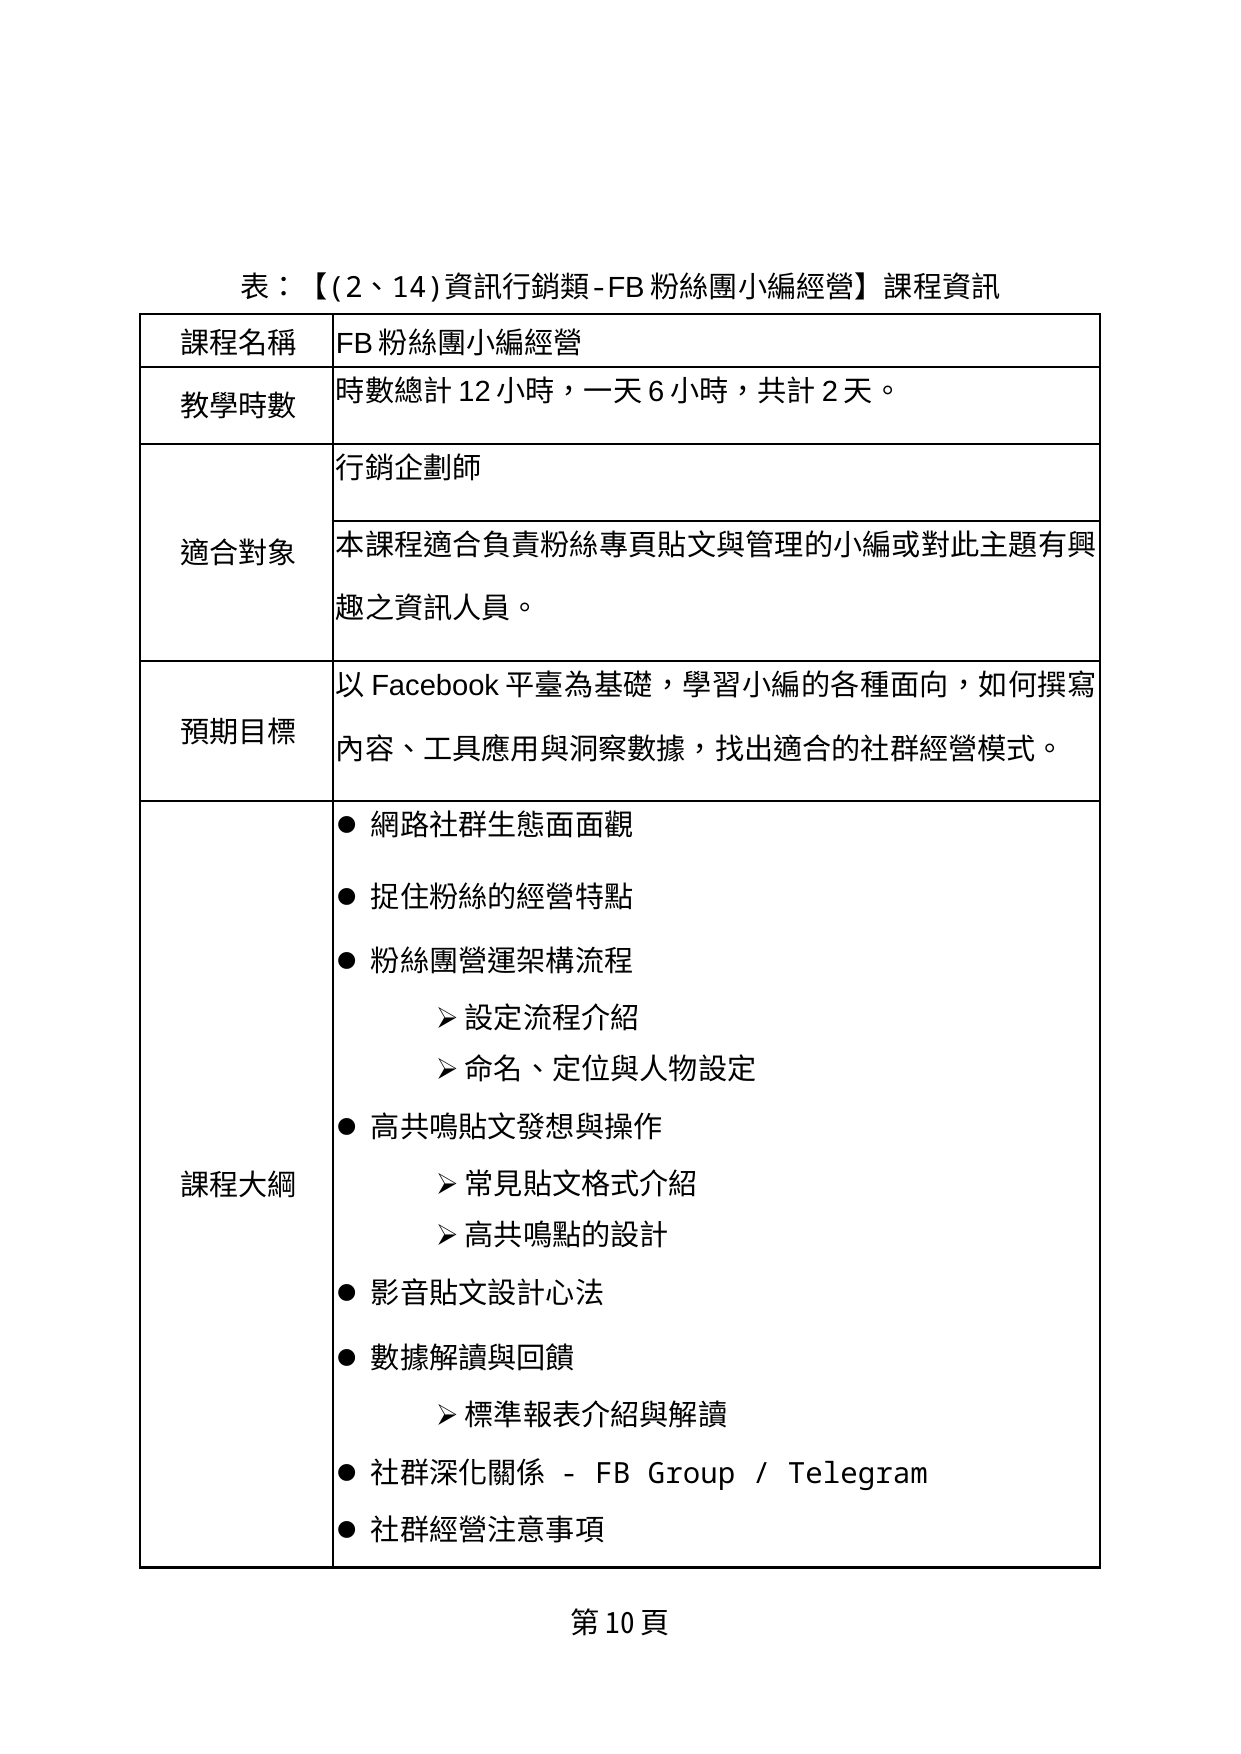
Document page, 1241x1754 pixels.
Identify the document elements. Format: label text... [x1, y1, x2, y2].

table_cell 教學時數 [141, 368, 332, 443]
table_header 課程名稱 [141, 315, 332, 366]
text 表：【(2、14)資訊行銷類-FB粉絲團小編經營】課程資訊 [118, 254, 1122, 306]
table_header FB粉絲團小編經營 [334, 315, 1099, 366]
table_cell 時數總計12小時，一天6小時，共計2天。 [334, 368, 1099, 443]
table_cell 適合對象 [141, 445, 332, 660]
table_cell 以Facebook平臺為基礎，學習小編的各種面向，如何撰寫內容、工具應用與洞察數據，找出適合的社群經營模式。 [334, 662, 1099, 800]
table_cell l網路社群生態面面觀 l捉住粉絲的經營特點 l粉絲團營運架構流程 Ø設定流程介紹 Ø命名、定位與人物設定 l高共鳴貼文發想與操作 Ø常見貼文格式介紹 Ø高共鳴點的設計 l影音貼文設計心法 l數據解讀與回饋 Ø標準報表介紹與解讀 l社群深化關係 - FB Group / Telegram l社群經營注意事項 [334, 802, 1099, 1566]
table_cell 行銷企劃師 [334, 445, 1099, 519]
table_cell 本課程適合負責粉絲專頁貼文與管理的小編或對此主題有興趣之資訊人員。 [334, 522, 1099, 660]
table_cell 課程大綱 [141, 802, 332, 1566]
table_cell 預期目標 [141, 662, 332, 800]
